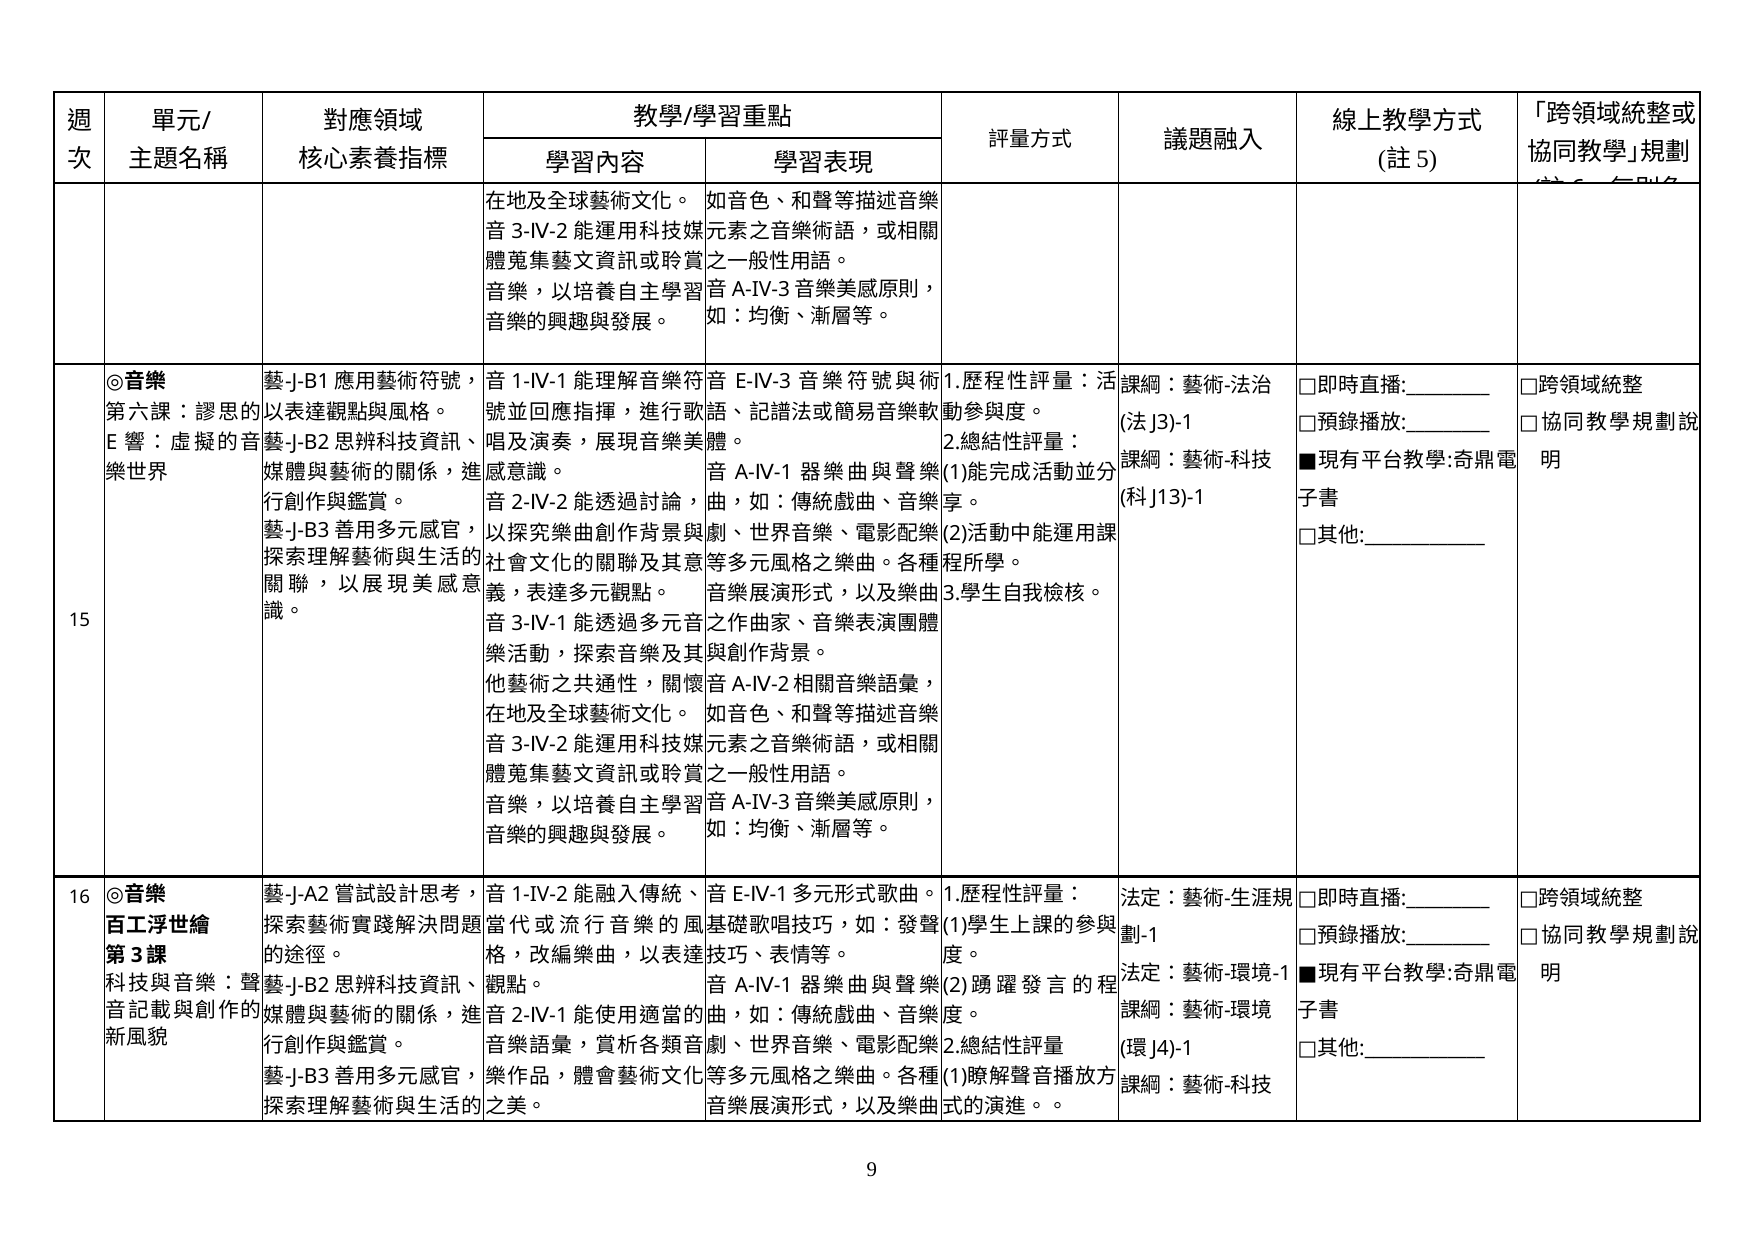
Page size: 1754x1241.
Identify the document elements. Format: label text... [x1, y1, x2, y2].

table_header 評量方式 [942, 93, 1118, 182]
table_cell 16 [55, 878, 104, 1120]
table_cell 1.歷程性評量：活動參與度。 2.總結性評量： (1)能完成活動並分享。 (2)活動中能運用課程所學。 3.學生自我檢核。 [942, 365, 1118, 875]
table_cell □跨領域統整 □協同教學規劃說明 [1518, 184, 1699, 362]
table_cell [942, 184, 1118, 362]
table_cell 音1-Ⅳ-1能理解音樂符號並回應指揮，進行歌唱及演奏，展現音樂美感意識。 音2-Ⅳ-2能透過討論，以探究樂曲創作背景與社會文化的關聯及其意義，表達多元觀點。 音3-Ⅳ-1能透過多元音樂活動，探索音樂及其他藝術之共通性，關懷在地及全球藝術文化。 音3-Ⅳ-2能運用科技媒體蒐集藝文資訊或聆賞音樂，以培養自主學習音樂的興趣與發展。 [484, 365, 705, 875]
table_cell 15 [55, 365, 104, 875]
table_cell 法定：藝術-生涯規劃-1 法定：藝術-環境-1 課綱：藝術-環境(環J4)-1 課綱：藝術-科技 [1119, 878, 1296, 1120]
table_cell 在地及全球藝術文化。 音3-Ⅳ-2能運用科技媒體蒐集藝文資訊或聆賞音樂，以培養自主學習音樂的興趣與發展。 [484, 184, 705, 362]
table_cell □跨領域統整 □協同教學規劃說明 [1518, 878, 1699, 1120]
table_cell [1297, 184, 1517, 362]
table_cell 音E-Ⅳ-1多元形式歌曲。基礎歌唱技巧，如：發聲技巧、表情等。 音A-Ⅳ-1器樂曲與聲樂曲，如：傳統戲曲、音樂劇、世界音樂、電影配樂等多元風格之樂曲。各種音樂展演形式，以及樂曲 [706, 878, 941, 1120]
table_cell ◎音樂 第六課：謬思的E響：虛擬的音樂世界 [105, 365, 262, 875]
table_cell [1119, 184, 1296, 362]
table_cell 藝-J-B1應用藝術符號，以表達觀點與風格。 藝-J-B2思辨科技資訊、媒體與藝術的關係，進行創作與鑑賞。 藝-J-B3善用多元感官，探索理解藝術與生活的關聯，以展現美感意識。 [263, 365, 483, 875]
table_cell [105, 184, 262, 362]
table_cell 1.歷程性評量： (1)學生上課的參與度。 (2)踴躍發言的程度。 2.總結性評量 (1)瞭解聲音播放方式的演進。。 [942, 878, 1118, 1120]
table_cell 音1-IV-2能融入傳統、當代或流行音樂的風格，改編樂曲，以表達觀點。 音2-Ⅳ-1能使用適當的音樂語彙，賞析各類音樂作品，體會藝術文化之美。 [484, 878, 705, 1120]
table_cell □跨領域統整 □協同教學規劃說明 [1518, 365, 1699, 875]
table_cell □即時直播:_________ □預錄播放:_________ ■現有平台教學:奇鼎電子書 □其他:_____________ [1297, 365, 1517, 875]
table_header 對應領域 核心素養指標 [263, 93, 483, 182]
table_cell 藝-J-A2嘗試設計思考，探索藝術實踐解決問題的途徑。 藝-J-B2思辨科技資訊、媒體與藝術的關係，進行創作與鑑賞。 藝-J-B3善用多元感官，探索理解藝術與生活的 [263, 878, 483, 1120]
table_header 線上教學方式 (註5) [1297, 93, 1517, 182]
table_header 「跨領域統整或 協同教學｣規劃 (註6，無則免填) [1518, 93, 1699, 182]
table_cell [263, 184, 483, 362]
table_header 教學/學習重點 [484, 93, 941, 137]
table_cell □即時直播:_________ □預錄播放:_________ ■現有平台教學:奇鼎電子書 □其他:_____________ [1297, 878, 1517, 1120]
table_header 議題融入 [1119, 93, 1296, 182]
table_header 週次 [55, 93, 104, 182]
table_cell ◎音樂 百工浮世繪 第3課 科技與音樂：聲音記載與創作的新風貌 [105, 878, 262, 1120]
table_cell [55, 184, 104, 362]
table_cell 學習內容 [484, 139, 705, 182]
table_cell 課綱：藝術-法治(法J3)-1 課綱：藝術-科技(科J13)-1 [1119, 365, 1296, 875]
table_header 單元/ 主題名稱 [105, 93, 262, 182]
table_cell 如音色、和聲等描述音樂元素之音樂術語，或相關之一般性用語。 音A-IV-3音樂美感原則，如：均衡、漸層等。 [706, 184, 941, 362]
table_cell 學習表現 [706, 139, 941, 182]
table_cell 音E-Ⅳ-3音樂符號與術語、記譜法或簡易音樂軟體。 音A-Ⅳ-1器樂曲與聲樂曲，如：傳統戲曲、音樂劇、世界音樂、電影配樂等多元風格之樂曲。各種音樂展演形式，以及樂曲之作曲家、音樂表演團體與創作背景。 音A-Ⅳ-2相關音樂語彙，如音色、和聲等描述音樂元素之音樂術語，或相關之一般性用語。 音A-IV-3音樂美感原則，如：均衡、漸層等。 [706, 365, 941, 875]
